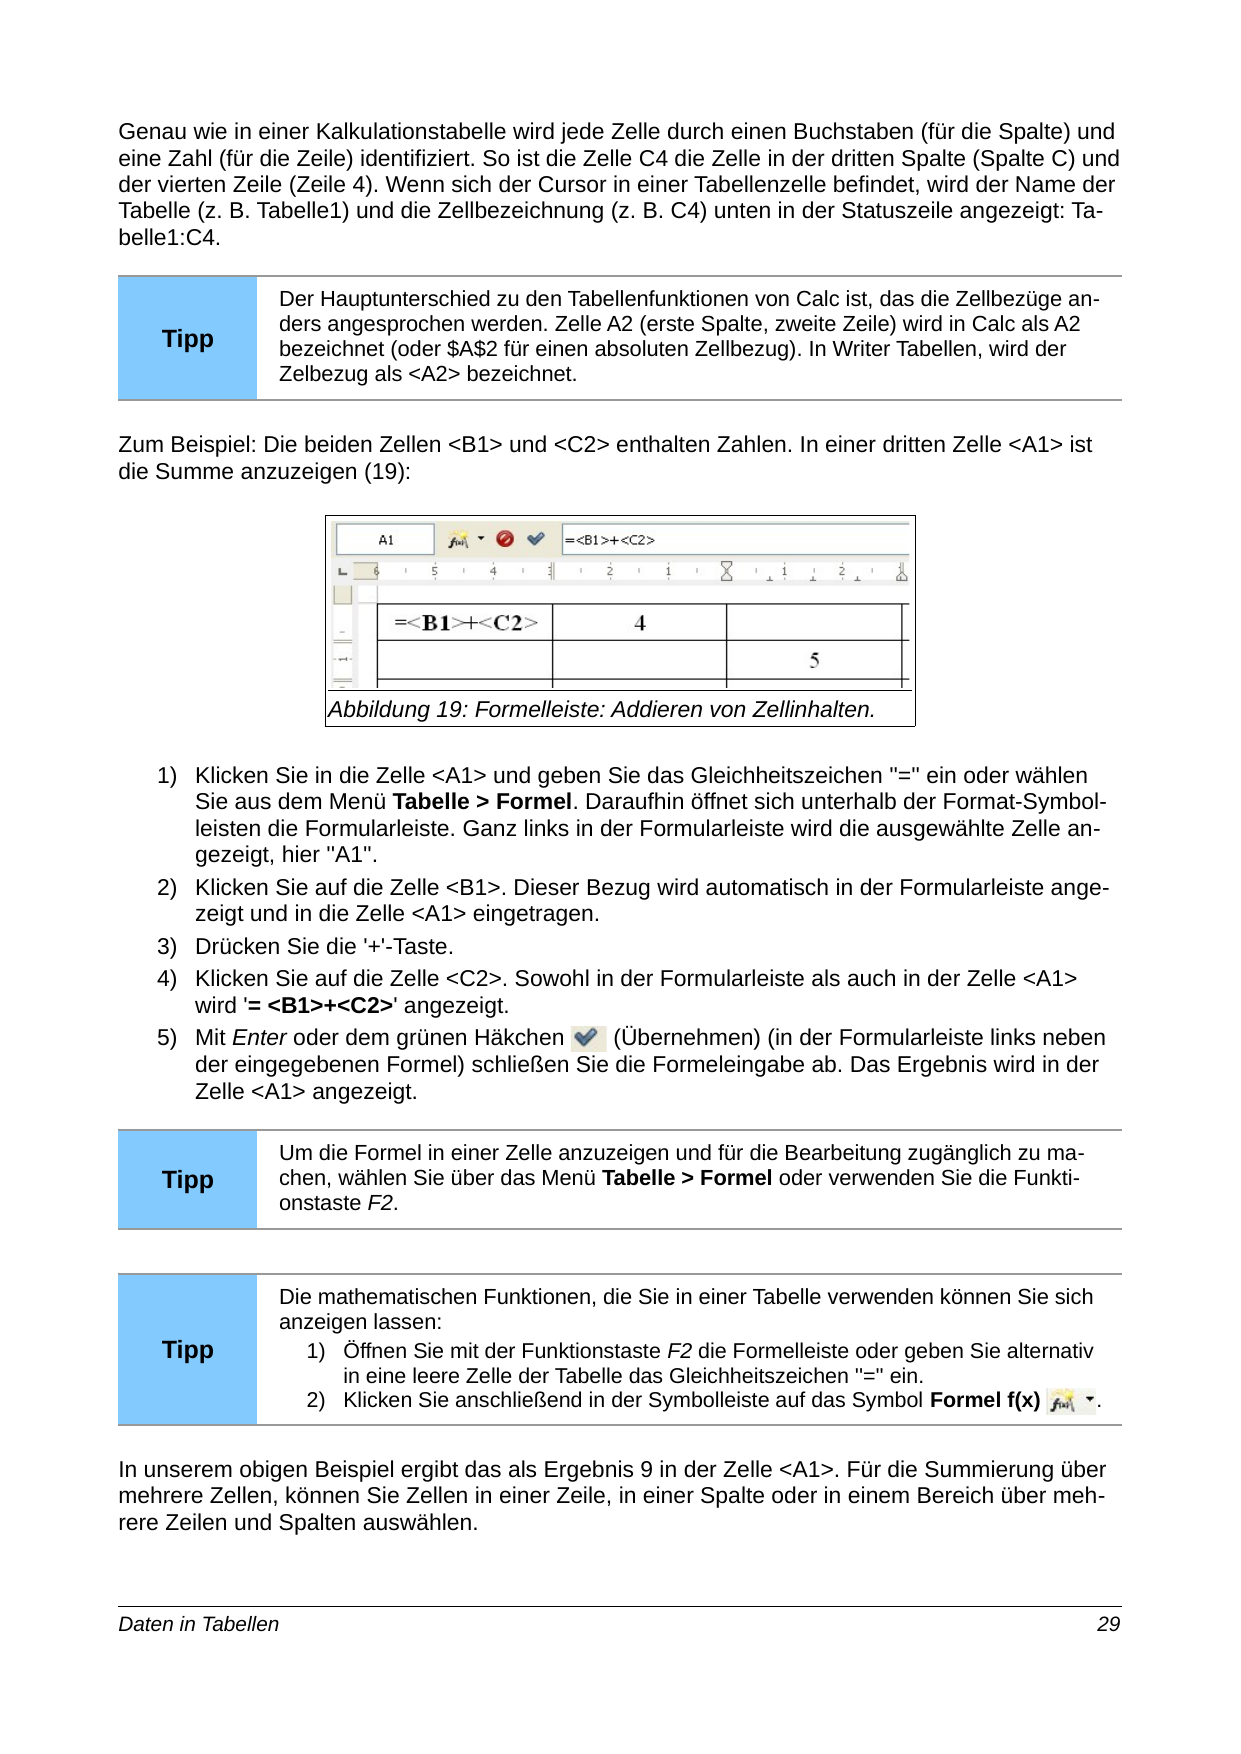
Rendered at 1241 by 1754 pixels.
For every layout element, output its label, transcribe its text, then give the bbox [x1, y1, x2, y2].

list Zum Beispiel: Die beiden Zellen <B1> und <C2> enthalten Zahlen. In einer dritten Zelle <A1> ist die Summe anzuzeigen (Abbildung 19): [118, 431, 1122, 484]
list Klicken Sie in die Zelle <A1> und geben Sie das Gleichheitszeichen ''='' ein oder wählen Sie aus dem Menü Tabelle > Formel. Daraufhin öffnet sich unterhalb der Format-Symbol­leisten die Formularleiste. Ganz links in der Formularleiste wird die ausgewählte Zelle an­gezeigt, hier ''A1''. [177, 762, 1122, 867]
list Klicken Sie auf die Zelle <B1>. Dieser Bezug wird automatisch in der Formularleiste ange­zeigt und in die Zelle <A1> eingetragen. [177, 874, 1122, 926]
table_header Die mathematischen Funktionen, die Sie in einer Tabelle verwenden können Sie sich anzeigen lassen: Öffnen Sie mit der Funktionstaste F2 die Formelleiste oder ge­ben Sie alternativ in eine leere Zelle der Tabelle das Gleichheitszeichen ''='' ein. Klicken Sie anschließend in der Symbolleiste auf das Symbol Formel f(x) . [258, 1275, 1122, 1424]
list Klicken Sie auf die Zelle <C2>. Sowohl in der Formularleiste als auch in der Zelle <A1> wird '= <B1>+<C2>' angezeigt. [177, 965, 1122, 1018]
table_header Tipp [118, 277, 257, 399]
table_header Der Hauptunterschied zu den Tabellenfunktionen von Calc ist, das die Zellbezüge an­ders angesprochen werden. Zelle A2 (erste Spalte, zweite Zeile) wird in Calc als A2 bezeichnet (oder $A$2 für einen absoluten Zellbezug). In Writer Tabellen, wird der Zelbezug als <A2> bezeichnet. [258, 277, 1122, 399]
list Mit Enter oder dem grünen Häkchen (Übernehmen) (in der Formularleiste links neben der eingegebenen Formel) schließen Sie die Formeleingabe ab. Das Ergebnis wird in der Zelle <A1> angezeigt. [177, 1024, 1122, 1104]
table_header Tipp [118, 1275, 257, 1424]
text Genau wie in einer Kalkulationstabelle wird jede Zelle durch einen Buchstaben (für die Spalte) und eine Zahl (für die Zeile) identifiziert. So ist die Zelle C4 die Zelle in der dritten Spalte (Spalte C) und der vierten Zeile (Zeile 4). Wenn sich der Cursor in einer Tabellenzelle befindet, wird der Name der Tabelle (z. B. Tabelle1) und die Zellbezeichnung (z. B. C4) unten in der Statuszeile angezeigt: Ta­belle1:C4. [118, 118, 1122, 250]
table_header Um die Formel in einer Zelle anzuzeigen und für die Bearbeitung zugänglich zu ma­chen, wählen Sie über das Menü Tabelle > Formel oder verwenden Sie die Funkti­onstaste F2. [258, 1131, 1122, 1228]
picture [570, 1026, 607, 1052]
table_header Tipp [118, 1131, 257, 1228]
text In unserem obigen Beispiel ergibt das als Ergebnis 9 in der Zelle <A1>. Für die Summierung über mehrere Zellen, können Sie Zellen in einer Zeile, in einer Spalte oder in einem Bereich über meh­rere Zeilen und Spalten auswählen. [118, 1456, 1122, 1535]
list Drücken Sie die '+'-Taste. [177, 933, 1122, 959]
picture [330, 520, 910, 688]
text Abbildung 19: Formelleiste: Addieren von Zellinhalten. [328, 691, 912, 723]
picture [1046, 1388, 1097, 1415]
